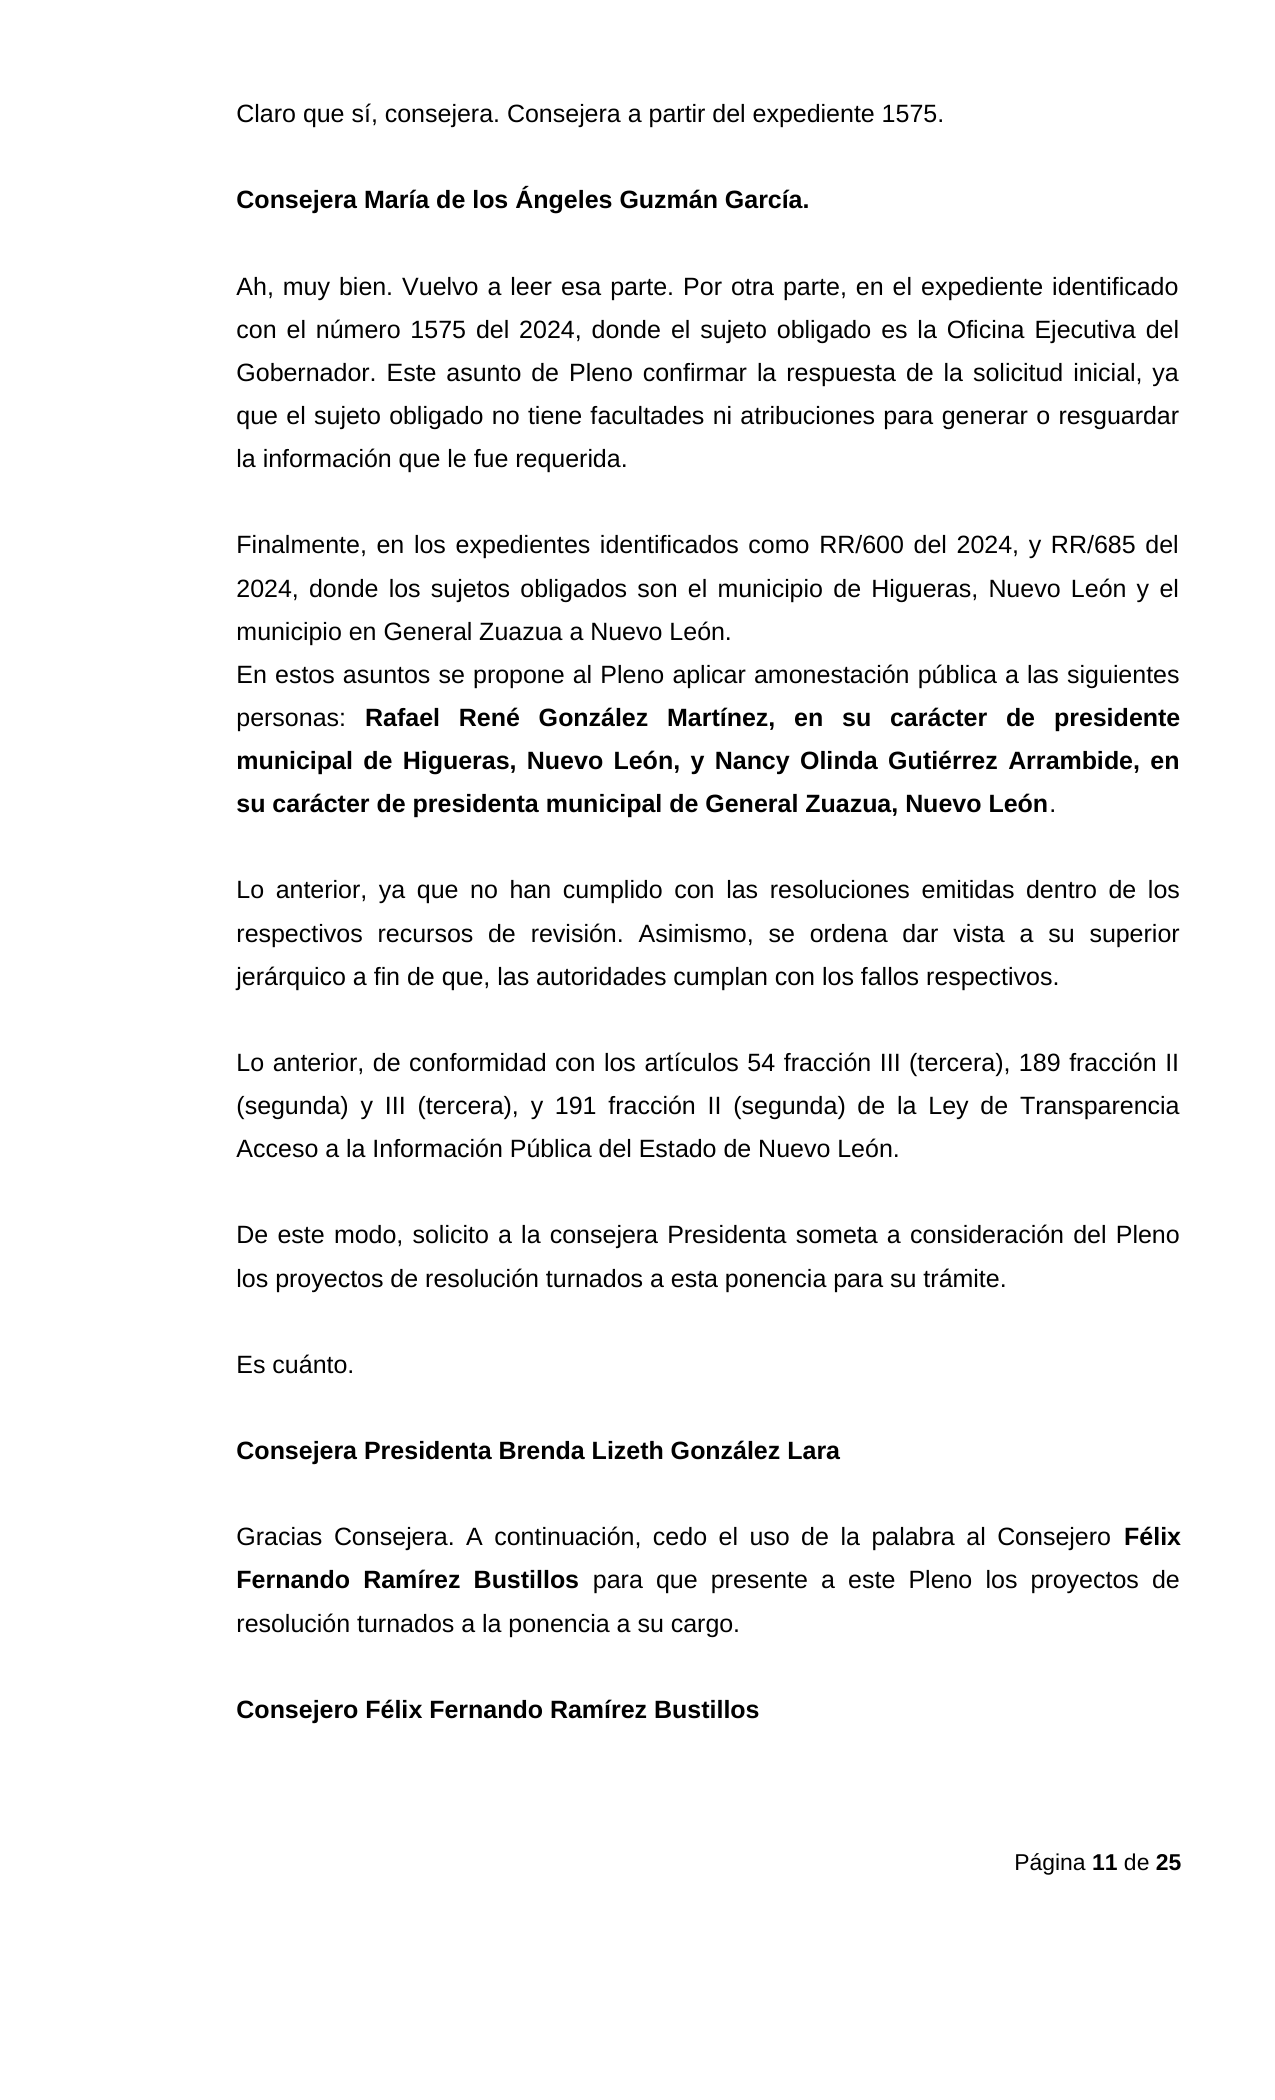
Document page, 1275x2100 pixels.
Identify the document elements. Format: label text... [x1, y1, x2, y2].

text Claro que sí, consejera. Consejera a partir del expediente 1575. [236, 99, 1181, 128]
text Consejero Félix Fernando Ramírez Bustillos [236, 1695, 1181, 1724]
text Ah, muy bien. Vuelvo a leer esa parte. Por otra parte, en el expediente identificado con el número 1575 del 2024, donde el sujeto obligado es la Oficina Ejecutiva del Gobernador. Este asunto de Pleno confirmar la respuesta de la solicitud inicial, ya que el sujeto obligado no tiene facultades ni atribuciones para generar o resguardar la información que le fue requerida. [236, 272, 1181, 473]
text Consejera María de los Ángeles Guzmán García. [236, 186, 1181, 214]
text Lo anterior, ya que no han cumplido con las resoluciones emitidas dentro de los respectivos recursos de revisión. Asimismo, se ordena dar vista a su superior jerárquico a fin de que, las autoridades cumplan con los fallos respectivos. [236, 876, 1181, 991]
text Lo anterior, de conformidad con los artículos 54 fracción III (tercera), 189 fracción II (segunda) y III (tercera), y 191 fracción II (segunda) de la Ley de Transparencia Acceso a la Información Pública del Estado de Nuevo León. [236, 1048, 1181, 1163]
text En estos asuntos se propone al Pleno aplicar amonestación pública a las siguientes personas: Rafael René González Martínez, en su carácter de presidente municipal de Higueras, Nuevo León, y Nancy Olinda Gutiérrez Arrambide, en su carácter de presidenta municipal de General Zuazua, Nuevo León. [236, 660, 1181, 818]
text De este modo, solicito a la consejera Presidenta someta a consideración del Pleno los proyectos de resolución turnados a esta ponencia para su trámite. [236, 1221, 1181, 1292]
text Finalmente, en los expedientes identificados como RR/600 del 2024, y RR/685 del 2024, donde los sujetos obligados son el municipio de Higueras, Nuevo León y el municipio en General Zuazua a Nuevo León. [236, 531, 1181, 646]
text Gracias Consejera. A continuación, cedo el uso de la palabra al Consejero Félix Fernando Ramírez Bustillos para que presente a este Pleno los proyectos de resolución turnados a la ponencia a su cargo. [236, 1522, 1181, 1637]
text Consejera Presidenta Brenda Lizeth González Lara [236, 1436, 1181, 1465]
text Es cuánto. [236, 1350, 1181, 1379]
